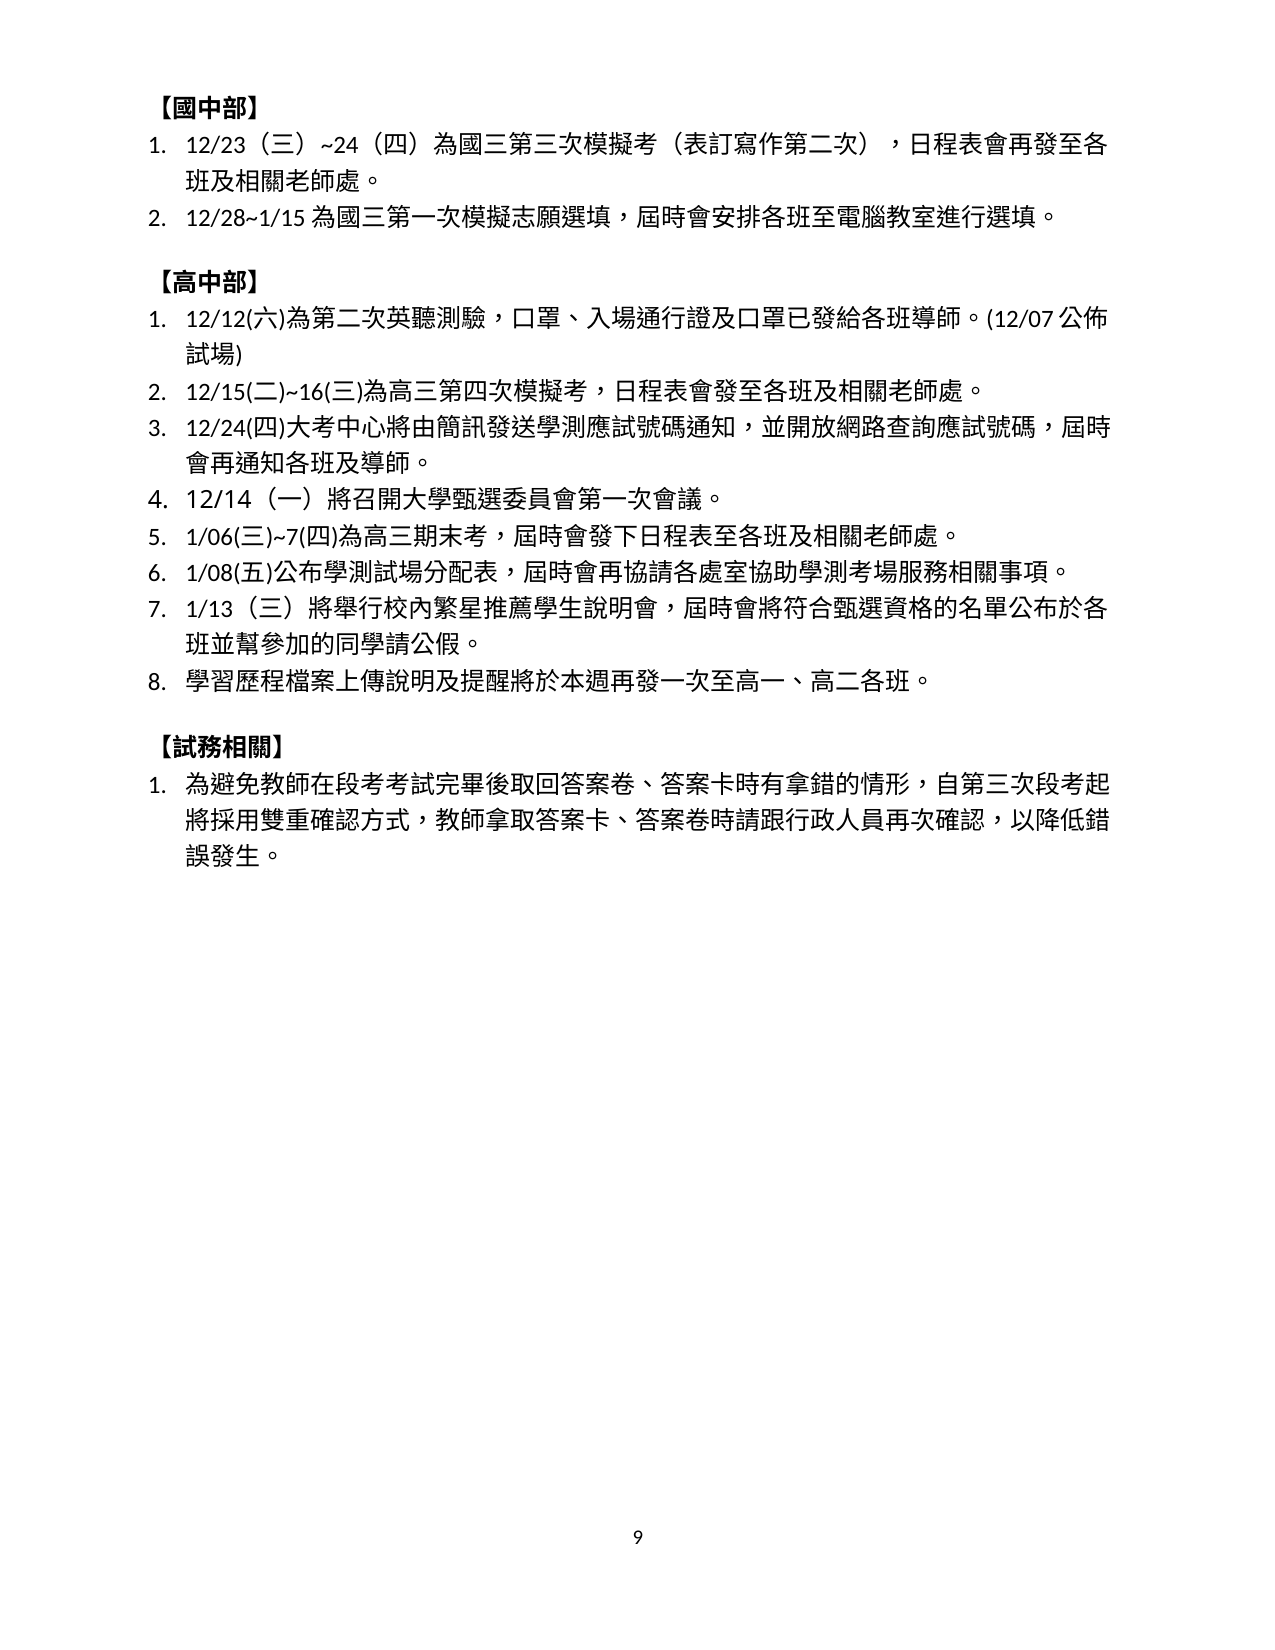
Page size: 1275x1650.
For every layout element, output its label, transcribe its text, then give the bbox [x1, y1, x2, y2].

list 12/28~1/15為國三第一次模擬志願選填，屆時會安排各班至電腦教室進行選填。 [148, 197, 1127, 234]
list 12/23（三）~24（四）為國三第三次模擬考（表訂寫作第二次），日程表會再發至各班及相關老師處。 [148, 125, 1127, 197]
list 12/14（一）將召開大學甄選委員會第一次會議。 [148, 480, 1127, 516]
text 【試務相關】 [148, 728, 1127, 764]
list 學習歷程檔案上傳說明及提醒將於本週再發一次至高一、高二各班。 [148, 661, 1127, 697]
list 12/24(四)大考中心將由簡訊發送學測應試號碼通知，並開放網路查詢應試號碼，屆時會再通知各班及導師。 [148, 407, 1127, 480]
list 1/06(三)~7(四)為高三期末考，屆時會發下日程表至各班及相關老師處。 [148, 516, 1127, 552]
text 【國中部】 [148, 89, 1127, 125]
list 1/13（三）將舉行校內繁星推薦學生說明會，屆時會將符合甄選資格的名單公布於各班並幫參加的同學請公假。 [148, 589, 1127, 661]
text 【高中部】 [148, 262, 1127, 299]
list 1/08(五)公布學測試場分配表，屆時會再協請各處室協助學測考場服務相關事項。 [148, 552, 1127, 589]
list 12/12(六)為第二次英聽測驗，口罩、入場通行證及口罩已發給各班導師。(12/07公佈試場) [148, 299, 1127, 371]
list 為避免教師在段考考試完畢後取回答案卷、答案卡時有拿錯的情形，自第三次段考起將採用雙重確認方式，教師拿取答案卡、答案卷時請跟行政人員再次確認，以降低錯誤發生。 [148, 764, 1127, 873]
list 12/15(二)~16(三)為高三第四次模擬考，日程表會發至各班及相關老師處。 [148, 371, 1127, 407]
